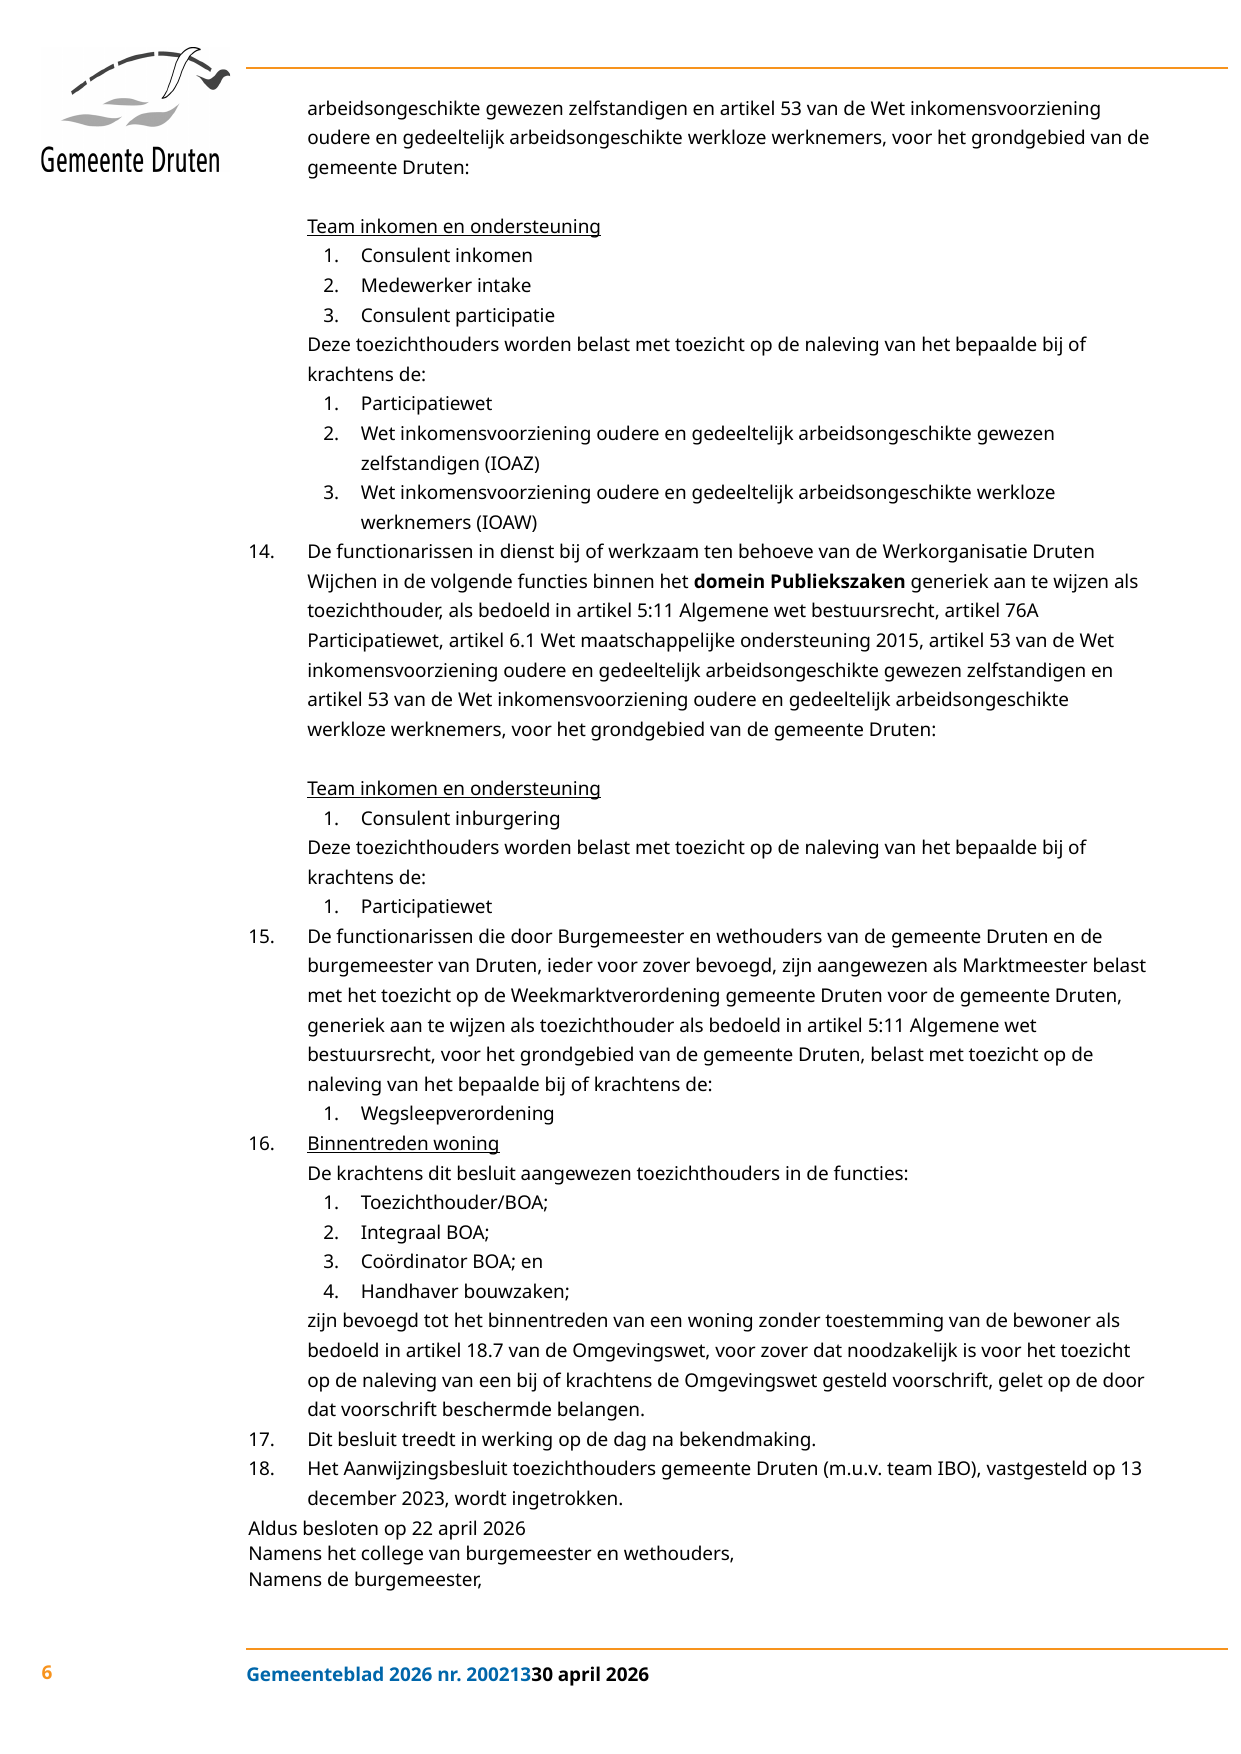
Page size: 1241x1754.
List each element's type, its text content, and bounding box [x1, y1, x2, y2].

list arbeidsongeschikte gewezen zelfstandigen en artikel 53 van de Wet inkomensvoorziening oudere en gedeeltelijk arbeidsongeschikte werkloze werknemers, voor het grondgebied van de gemeente Druten: [248, 95, 1152, 180]
list Coördinator BOA; en [323, 1248, 1152, 1274]
list Participatiewet [323, 893, 1152, 919]
list De functionarissen in dienst bij of werkzaam ten behoeve van de Werkorganisatie Druten Wijchen in de volgende functies binnen het domein Publiekszaken generiek aan te wijzen als toezichthouder, als bedoeld in artikel 5:11 Algemene wet bestuursrecht, artikel 76A Participatiewet, artikel 6.1 Wet maatschappelijke ondersteuning 2015, artikel 53 van de Wet inkomensvoorziening oudere en gedeeltelijk arbeidsongeschikte gewezen zelfstandigen en artikel 53 van de Wet inkomensvoorziening oudere en gedeeltelijk arbeidsongeschikte werkloze werknemers, voor het grondgebied van de gemeente Druten: [248, 538, 1152, 742]
list Consulent inkomen [323, 243, 1152, 268]
list Medewerker intake [323, 272, 1152, 298]
list Wegsleepverordening [323, 1101, 1152, 1126]
list Team inkomen en ondersteuning [248, 775, 1152, 801]
list De functionarissen die door Burgemeester en wethouders van de gemeente Druten en de burgemeester van Druten, ieder voor zover bevoegd, zijn aangewezen als Marktmeester belast met het toezicht op de Weekmarktverordening gemeente Druten voor de gemeente Druten, generiek aan te wijzen als toezichthouder als bedoeld in artikel 5:11 Algemene wet bestuursrecht, voor het grondgebied van de gemeente Druten, belast met toezicht op de naleving van het bepaalde bij of krachtens de: [248, 923, 1152, 1097]
list Dit besluit treedt in werking op de dag na bekendmaking. [248, 1426, 1152, 1452]
list Deze toezichthouders worden belast met toezicht op de naleving van het bepaalde bij of krachtens de: [248, 834, 1152, 890]
text Namens het college van burgemeester en wethouders, [248, 1541, 1152, 1566]
list Handhaver bouwzaken; [323, 1278, 1152, 1304]
text Aldus besloten op 22 april 2026 [248, 1515, 1152, 1541]
list Deze toezichthouders worden belast met toezicht op de naleving van het bepaalde bij of krachtens de: [248, 331, 1152, 387]
list Consulent participatie [323, 302, 1152, 328]
picture [41, 47, 231, 172]
list Het Aanwijzingsbesluit toezichthouders gemeente Druten (m.u.v. team IBO), vastgesteld op 13 december 2023, wordt ingetrokken. [248, 1456, 1152, 1511]
list Participatiewet [323, 391, 1152, 416]
list Integraal BOA; [323, 1219, 1152, 1245]
list Consulent inburgering [323, 805, 1152, 831]
list Toezichthouder/BOA; [323, 1189, 1152, 1215]
list Team inkomen en ondersteuning [248, 213, 1152, 239]
list Binnentreden woning [248, 1130, 1152, 1156]
text Namens de burgemeester, [248, 1566, 1152, 1592]
list zijn bevoegd tot het binnentreden van een woning zonder toestemming van de bewoner als bedoeld in artikel 18.7 van de Omgevingswet, voor zover dat noodzakelijk is voor het toezicht op de naleving van een bij of krachtens de Omgevingswet gesteld voorschrift, gelet op de door dat voorschrift beschermde belangen. [248, 1308, 1152, 1422]
list Wet inkomensvoorziening oudere en gedeeltelijk arbeidsongeschikte werkloze werknemers (IOAW) [323, 479, 1152, 535]
list De krachtens dit besluit aangewezen toezichthouders in de functies: [248, 1160, 1152, 1186]
list Wet inkomensvoorziening oudere en gedeeltelijk arbeidsongeschikte gewezen zelfstandigen (IOAZ) [323, 420, 1152, 476]
